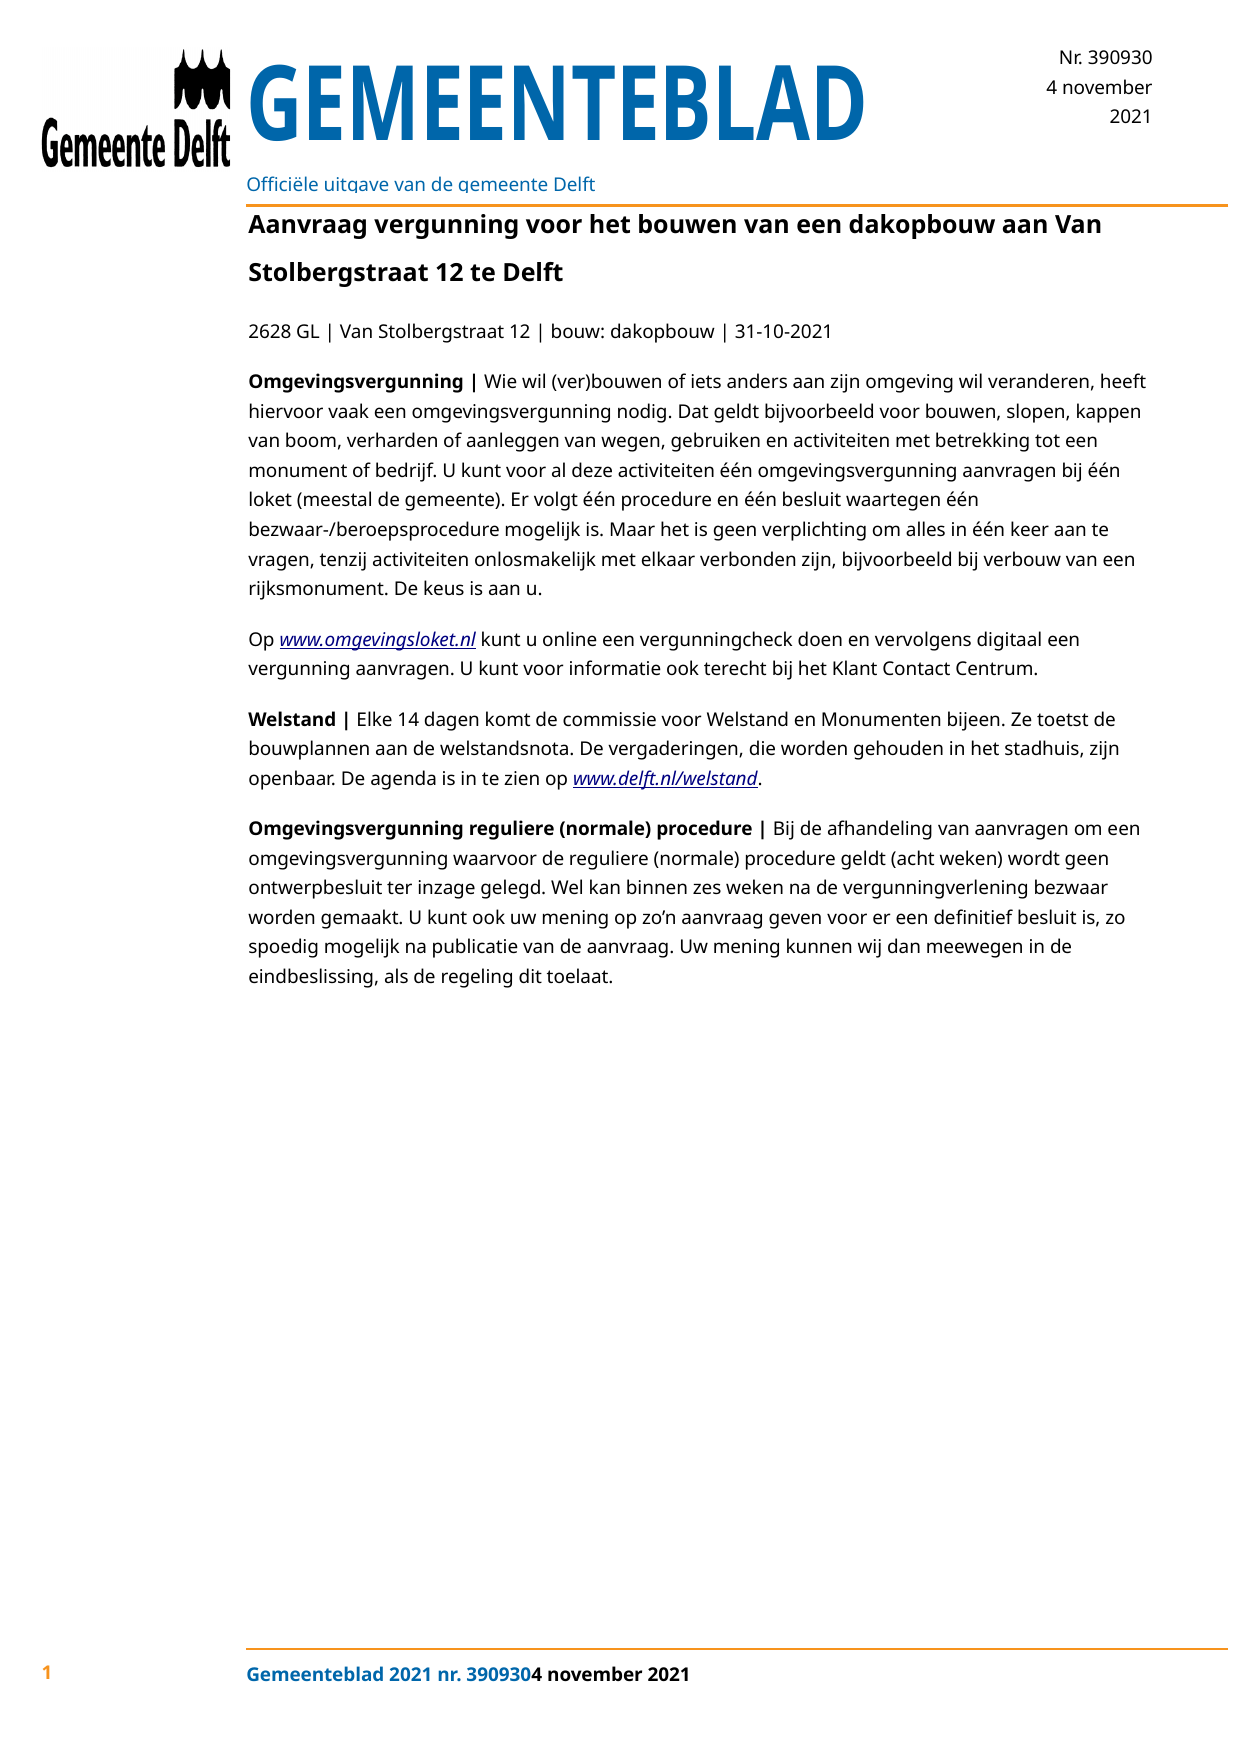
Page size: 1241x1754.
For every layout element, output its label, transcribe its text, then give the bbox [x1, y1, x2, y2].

text Omgevingsvergunning | Wie wil (ver)bouwen of iets anders aan zijn omgeving wil veranderen, heeft hiervoor vaak een omgevingsvergunning nodig. Dat geldt bijvoorbeeld voor bouwen, slopen, kappen van boom, verharden of aanleggen van wegen, gebruiken en activiteiten met betrekking tot een monument of bedrijf. U kunt voor al deze activiteiten één omgevingsvergunning aanvragen bij één loket (meestal de gemeente). Er volgt één procedure en één besluit waartegen één bezwaar-/beroepsprocedure mogelijk is. Maar het is geen verplichting om alles in één keer aan te vragen, tenzij activiteiten onlosmakelijk met elkaar verbonden zijn, bijvoorbeeld bij verbouw van een rijksmonument. De keus is aan u. [248, 368, 1152, 601]
text Omgevingsvergunning reguliere (normale) procedure | Bij de afhandeling van aanvragen om een omgevingsvergunning waarvoor de reguliere (normale) procedure geldt (acht weken) wordt geen ontwerpbesluit ter inzage gelegd. Wel kan binnen zes weken na de vergunningverlening bezwaar worden gemaakt. U kunt ook uw mening op zo’n aanvraag geven voor er een definitief besluit is, zo spoedig mogelijk na publicatie van de aanvraag. Uw mening kunnen wij dan meewegen in de eindbeslissing, als de regeling dit toelaat. [248, 815, 1152, 989]
text Aanvraag vergunning voor het bouwen van een dakopbouw aan Van Stolbergstraat 12 te Delft [248, 207, 1152, 288]
text 2628 GL | Van Stolbergstraat 12 | bouw: dakopbouw | 31-10-2021 [248, 318, 1152, 344]
text Welstand | Elke 14 dagen komt de commissie voor Welstand en Monumenten bijeen. Ze toetst de bouwplannen aan de welstandsnota. De vergaderingen, die worden gehouden in het stadhuis, zijn openbaar. De agenda is in te zien op www.delft.nl/welstand. [248, 706, 1152, 791]
picture [41, 47, 231, 172]
text Op www.omgevingsloket.nl kunt u online een vergunningcheck doen en vervolgens digitaal een vergunning aanvragen. U kunt voor informatie ook terecht bij het Klant Contact Centrum. [248, 626, 1152, 681]
